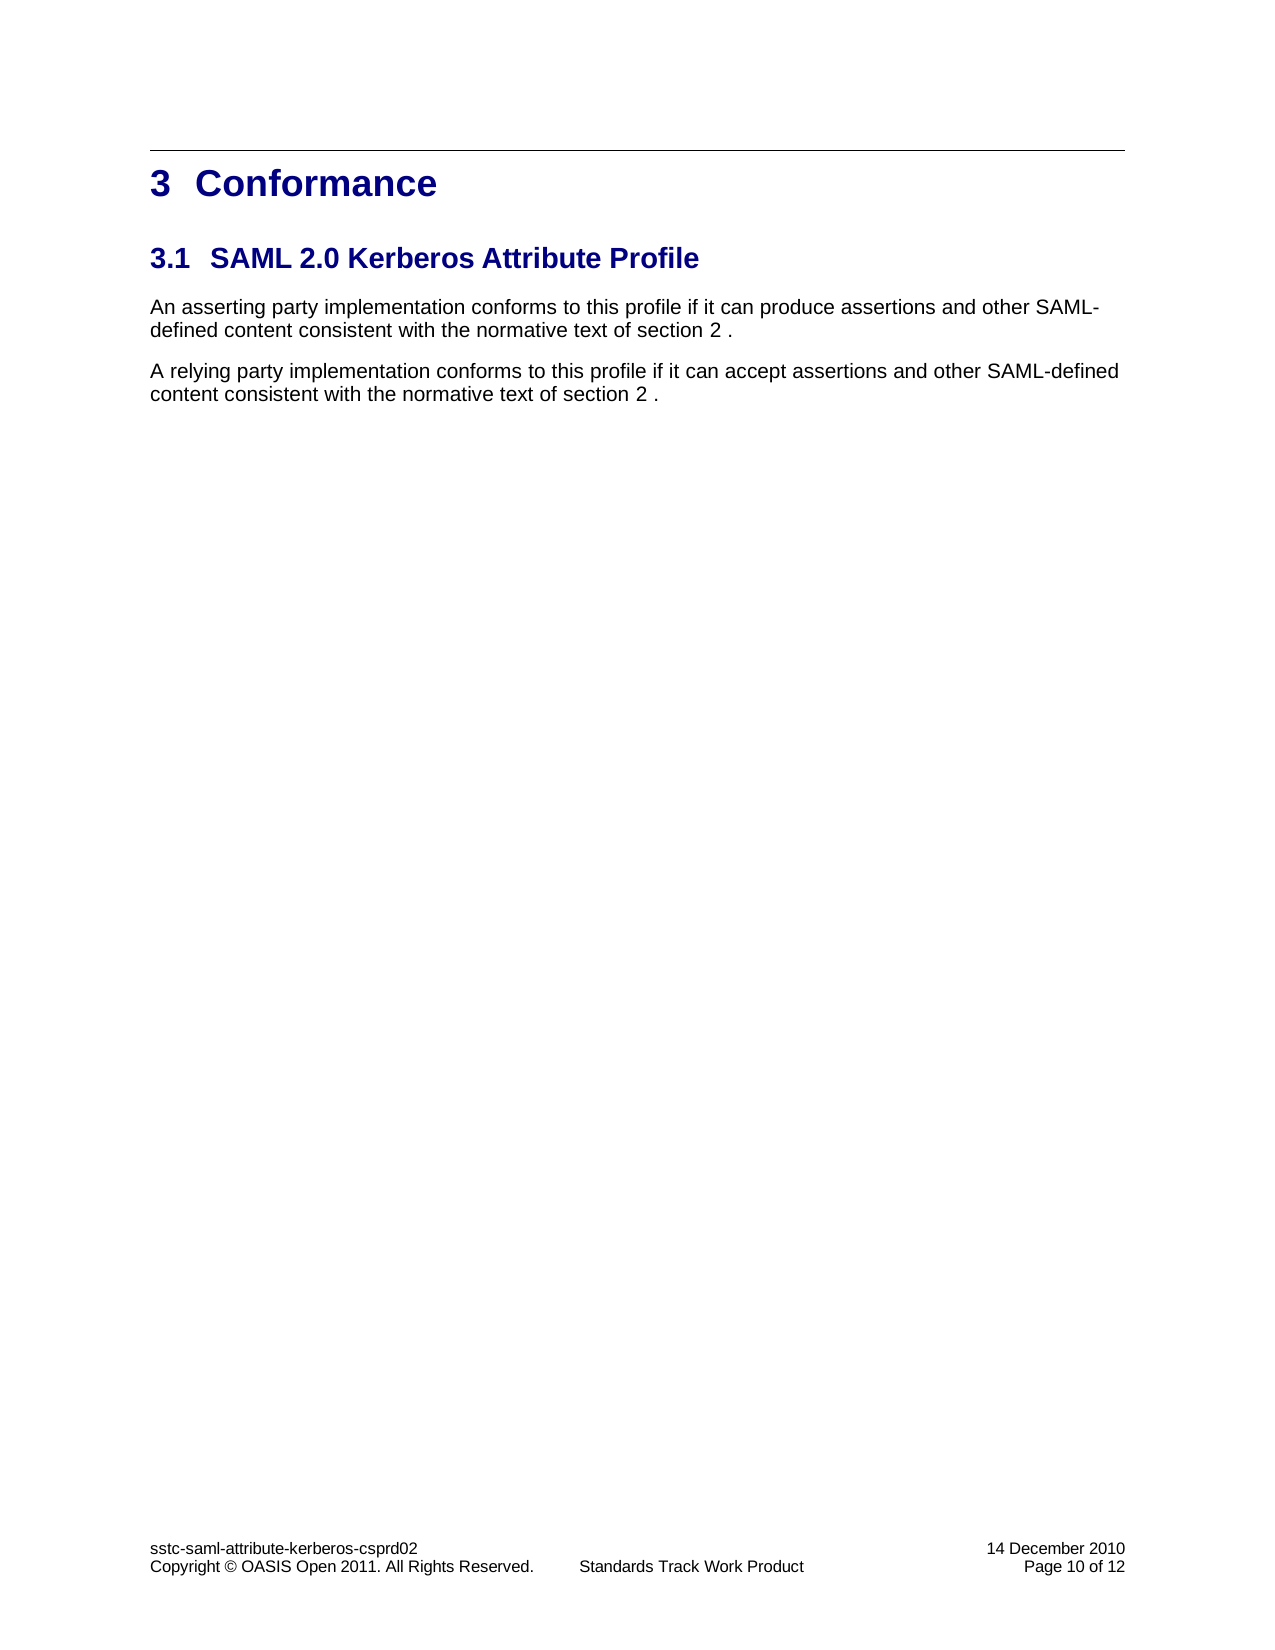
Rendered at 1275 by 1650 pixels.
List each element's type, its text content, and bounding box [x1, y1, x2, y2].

text A relying party implementation conforms to this profile if it can accept assertions and other SAML-defined content consistent with the normative text of section 2 . [150, 359, 1125, 406]
subtitle Conformance [150, 151, 1125, 204]
text An asserting party implementation conforms to this profile if it can produce assertions and other SAML-defined content consistent with the normative text of section 2 . [150, 295, 1125, 342]
subtitle SAML 2.0 Kerberos Attribute Profile [150, 242, 1125, 274]
